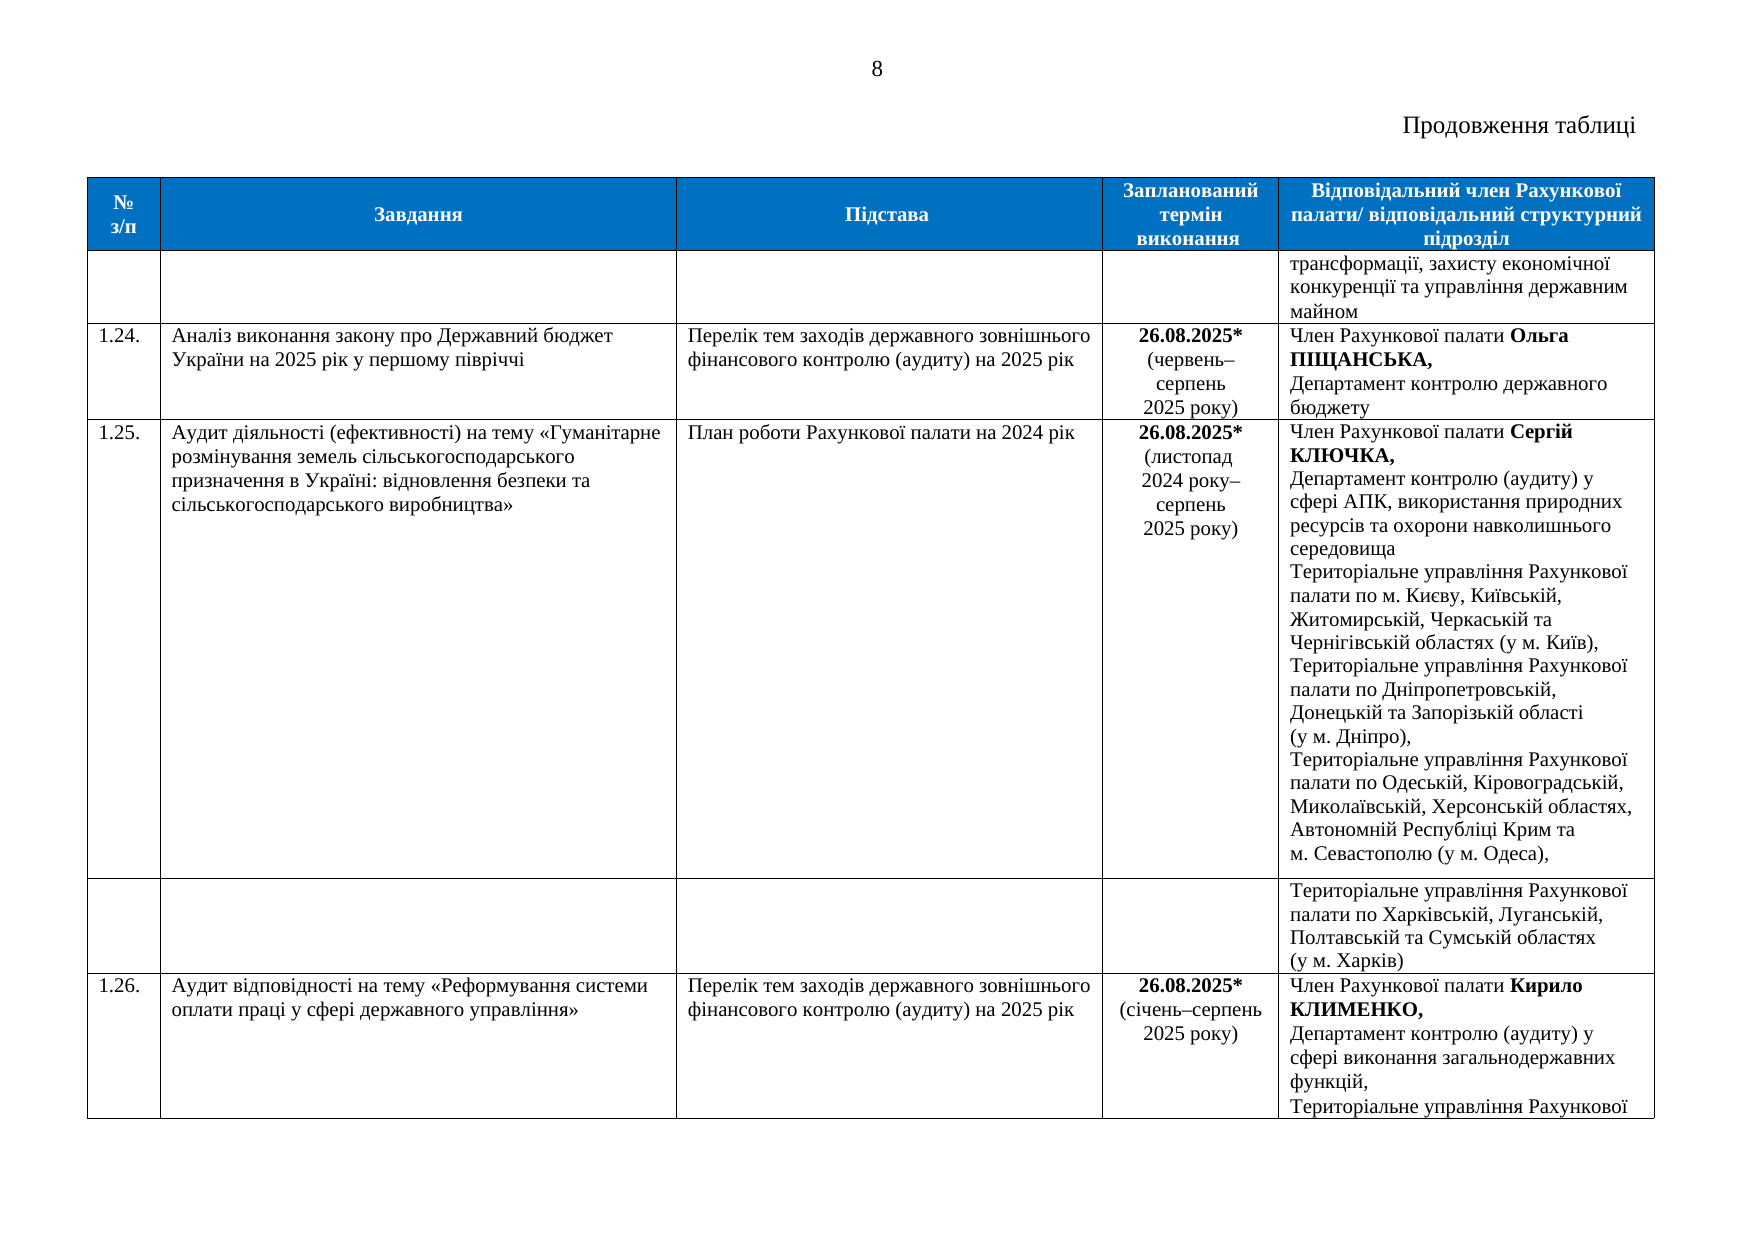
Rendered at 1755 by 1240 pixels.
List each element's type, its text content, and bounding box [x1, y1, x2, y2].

table_cell Член Рахункової палати Кирило КЛИМЕНКО, Департамент контролю (аудиту) у сфері виконання загальнодержавних функцій, [1279, 974, 1654, 1093]
table_cell [677, 879, 1102, 972]
table_header Відповідальний член Рахункової палати/ відповідальний структурний підрозділ [1279, 178, 1654, 250]
table_cell Аналіз виконання закону про Державний бюджет України на 2025 рік у першому півріччі [161, 324, 676, 419]
table_cell [677, 251, 1102, 323]
table_cell [88, 420, 160, 878]
table_cell [1103, 879, 1278, 972]
table_header Запланований термін виконання [1103, 178, 1278, 250]
table_cell Член Рахункової палати Сергій КЛЮЧКА, Департамент контролю (аудиту) у сфері АПК, використання природних ресурсів та охорони навколишнього середовища Територіальне управління Рахункової палати по м. Києву, Київській, Житомирській, Черкаській та Чернігівській областях (у м. Київ), Територіальне управління Рахункової палати по Дніпропетровській, Донецькій та Запорізькій області (у м. Дніпро), Територіальне управління Рахункової палати по Одеській, Кіровоградській, Миколаївській, Херсонській областях, Автономній Республіці Крим та м. Севастополю (у м. Одеса), [1279, 420, 1654, 878]
table_header Підстава [677, 178, 1102, 250]
table_cell План роботи Рахункової палати на 2024 рік [677, 420, 1102, 878]
table_cell 26.08.2025* (січень–серпень 2025 року) [1103, 974, 1278, 1118]
table_cell Аудит відповідності на тему «Реформування системи оплати праці у сфері державного управління» [161, 974, 676, 1118]
table_header Завдання [161, 178, 676, 250]
table_cell Член Рахункової палати Ольга ПІЩАНСЬКА, Департамент контролю державного бюджету [1279, 324, 1654, 419]
table_header № з/п [88, 178, 160, 250]
table_cell [88, 974, 160, 1118]
table_cell Перелік тем заходів державного зовнішнього фінансового контролю (аудиту) на 2025 рік [677, 974, 1102, 1118]
table_cell 26.08.2025* (листопад 2024 року–серпень 2025 року) [1103, 420, 1278, 878]
table_cell трансформації, захисту економічної конкуренції та управління державним майном [1279, 251, 1654, 323]
table_cell [161, 879, 676, 972]
table_cell [161, 251, 676, 323]
table_cell [1103, 251, 1278, 323]
table_cell Аудит діяльності (ефективності) на тему «Гуманітарне розмінування земель сільськогосподарського призначення в Україні: відновлення безпеки та сільськогосподарського виробництва» [161, 420, 676, 878]
table_cell Територіальне управління Рахункової [1279, 1093, 1654, 1118]
table_cell Перелік тем заходів державного зовнішнього фінансового контролю (аудиту) на 2025 рік [677, 324, 1102, 419]
table_cell Територіальне управління Рахункової палати по Харківській, Луганській, Полтавській та Сумській областях (у м. Харків) [1279, 879, 1654, 972]
table_cell [88, 324, 160, 419]
table_cell 26.08.2025* (червень–серпень 2025 року) [1103, 324, 1278, 419]
table_cell [88, 879, 160, 972]
table_cell [88, 251, 160, 323]
